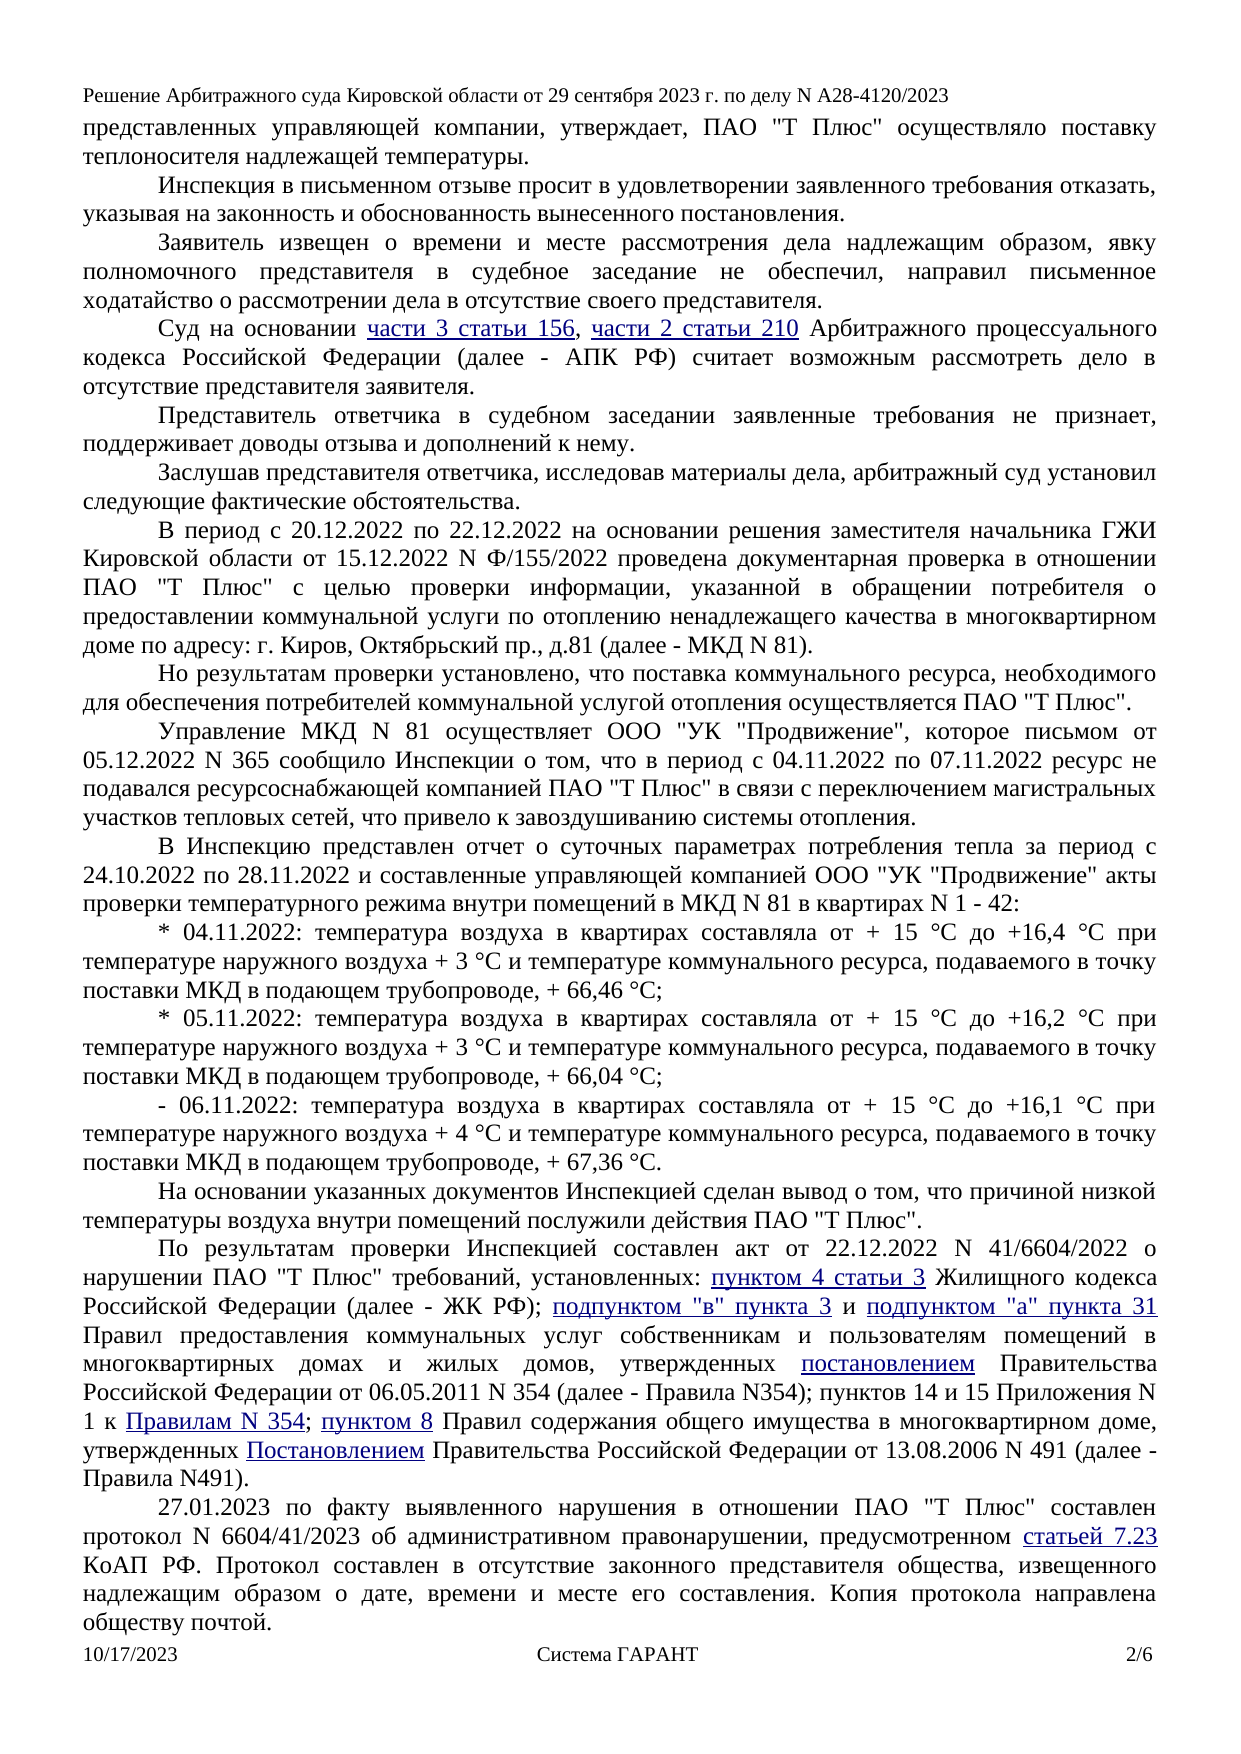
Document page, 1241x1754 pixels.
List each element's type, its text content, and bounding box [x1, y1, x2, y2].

text В Инспекцию представлен отчет о суточных параметрах потребления тепла за период с 24.10.2022 по 28.11.2022 и составленные управляющей компанией ООО "УК "Продвижение" акты проверки температурного режима внутри помещений в МКД N 81 в квартирах N 1 - 42: [83, 831, 1157, 917]
text По результатам проверки Инспекцией составлен акт от 22.12.2022 N 41/6604/2022 о нарушении ПАО "Т Плюс" требований, установленных: пунктом 4 статьи 3 Жилищного кодекса Российской Федерации (далее - ЖК РФ); подпунктом "в" пункта 3 и подпунктом "а" пункта 31 Правил предоставления коммунальных услуг собственникам и пользователям помещений в многоквартирных домах и жилых домов, утвержденных постановлением Правительства Российской Федерации от 06.05.2011 N 354 (далее - Правила N354); пунктов 14 и 15 Приложения N 1 к Правилам N 354; пунктом 8 Правил содержания общего имущества в многоквартирном доме, утвержденных Постановлением Правительства Российской Федерации от 13.08.2006 N 491 (далее - Правила N491). [83, 1233, 1157, 1492]
text - 06.11.2022: температура воздуха в квартирах составляла от + 15 °С до +16,1 °С при температуре наружного воздуха + 4 °С и температуре коммунального ресурса, подаваемого в точку поставки МКД в подающем трубопроводе, + 67,36 °С. [83, 1090, 1157, 1176]
text представленных управляющей компании, утверждает, ПАО "Т Плюс" осуществляло поставку теплоносителя надлежащей температуры. [83, 112, 1157, 170]
text В период с 20.12.2022 по 22.12.2022 на основании решения заместителя начальника ГЖИ Кировской области от 15.12.2022 N Ф/155/2022 проведена документарная проверка в отношении ПАО "Т Плюс" с целью проверки информации, указанной в обращении потребителя о предоставлении коммунальной услуги по отоплению ненадлежащего качества в многоквартирном доме по адресу: г. Киров, Октябрьский пр., д.81 (далее - МКД N 81). [83, 515, 1157, 658]
text Суд на основании части 3 статьи 156, части 2 статьи 210 Арбитражного процессуального кодекса Российской Федерации (далее - АПК РФ) считает возможным рассмотреть дело в отсутствие представителя заявителя. [83, 313, 1157, 400]
text Инспекция в письменном отзыве просит в удовлетворении заявленного требования отказать, указывая на законность и обоснованность вынесенного постановления. [83, 170, 1157, 227]
text Но результатам проверки установлено, что поставка коммунального ресурса, необходимого для обеспечения потребителей коммунальной услугой отопления осуществляется ПАО "Т Плюс". [83, 658, 1157, 716]
text Управление МКД N 81 осуществляет ООО "УК "Продвижение", которое письмом от 05.12.2022 N 365 сообщило Инспекции о том, что в период с 04.11.2022 по 07.11.2022 ресурс не подавался ресурсоснабжающей компанией ПАО "Т Плюс" в связи с переключением магистральных участков тепловых сетей, что привело к завоздушиванию системы отопления. [83, 716, 1157, 831]
text Представитель ответчика в судебном заседании заявленные требования не признает, поддерживает доводы отзыва и дополнений к нему. [83, 400, 1157, 457]
text * 04.11.2022: температура воздуха в квартирах составляла от + 15 °С до +16,4 °С при температуре наружного воздуха + 3 °С и температуре коммунального ресурса, подаваемого в точку поставки МКД в подающем трубопроводе, + 66,46 °С; [83, 917, 1157, 1003]
text Заслушав представителя ответчика, исследовав материалы дела, арбитражный суд установил следующие фактические обстоятельства. [83, 457, 1157, 515]
text * 05.11.2022: температура воздуха в квартирах составляла от + 15 °С до +16,2 °С при температуре наружного воздуха + 3 °С и температуре коммунального ресурса, подаваемого в точку поставки МКД в подающем трубопроводе, + 66,04 °С; [83, 1003, 1157, 1090]
text На основании указанных документов Инспекцией сделан вывод о том, что причиной низкой температуры воздуха внутри помещений послужили действия ПАО "Т Плюс". [83, 1176, 1157, 1233]
text Заявитель извещен о времени и месте рассмотрения дела надлежащим образом, явку полномочного представителя в судебное заседание не обеспечил, направил письменное ходатайство о рассмотрении дела в отсутствие своего представителя. [83, 227, 1157, 313]
text 27.01.2023 по факту выявленного нарушения в отношении ПАО "Т Плюс" составлен протокол N 6604/41/2023 об административном правонарушении, предусмотренном статьей 7.23 КоАП РФ. Протокол составлен в отсутствие законного представителя общества, извещенного надлежащим образом о дате, времени и месте его составления. Копия протокола направлена обществу почтой. [83, 1492, 1157, 1636]
